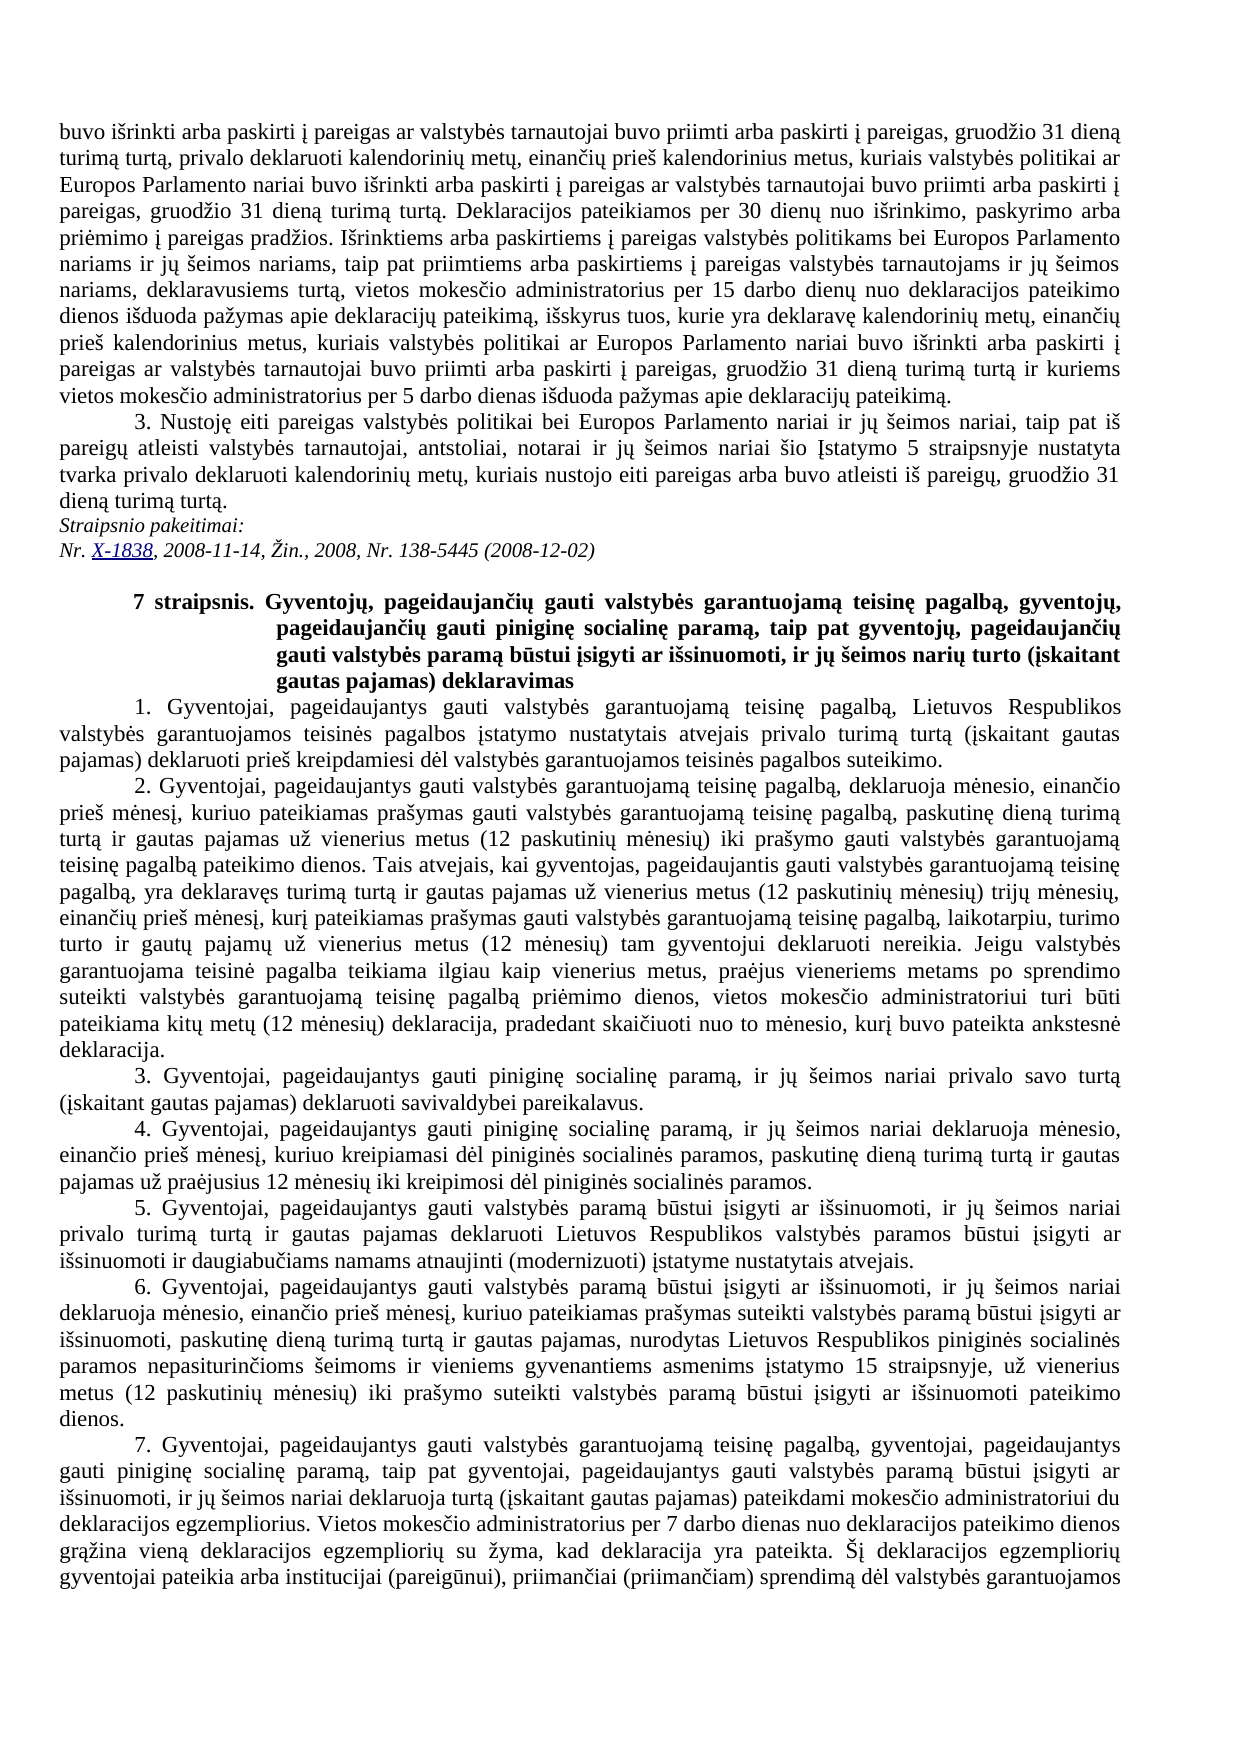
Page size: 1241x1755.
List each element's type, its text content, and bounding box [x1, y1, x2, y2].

text Nr. X-1838, 2008-11-14, Žin., 2008, Nr. 138-5445 (2008-12-02) [59, 537, 1122, 562]
text 2. Gyventojai, pageidaujantys gauti valstybės garantuojamą teisinę pagalbą, deklaruoja mėnesio, einančio prieš mėnesį, kuriuo pateikiamas prašymas gauti valstybės garantuojamą teisinę pagalbą, paskutinę dieną turimą turtą ir gautas pajamas už vienerius metus (12 paskutinių mėnesių) iki prašymo gauti valstybės garantuojamą teisinę pagalbą pateikimo dienos. Tais atvejais, kai gyventojas, pageidaujantis gauti valstybės garantuojamą teisinę pagalbą, yra deklaravęs turimą turtą ir gautas pajamas už vienerius metus (12 paskutinių mėnesių) trijų mėnesių, einančių prieš mėnesį, kurį pateikiamas prašymas gauti valstybės garantuojamą teisinę pagalbą, laikotarpiu, turimo turto ir gautų pajamų už vienerius metus (12 mėnesių) tam gyventojui deklaruoti nereikia. Jeigu valstybės garantuojama teisinė pagalba teikiama ilgiau kaip vienerius metus, praėjus vieneriems metams po sprendimo suteikti valstybės garantuojamą teisinę pagalbą priėmimo dienos, vietos mokesčio administratoriui turi būti pateikiama kitų metų (12 mėnesių) deklaracija, pradedant skaičiuoti nuo to mėnesio, kurį buvo pateikta ankstesnė deklaracija. [59, 772, 1122, 1062]
text 1. Gyventojai, pageidaujantys gauti valstybės garantuojamą teisinę pagalbą, Lietuvos Respublikos valstybės garantuojamos teisinės pagalbos įstatymo nustatytais atvejais privalo turimą turtą (įskaitant gautas pajamas) deklaruoti prieš kreipdamiesi dėl valstybės garantuojamos teisinės pagalbos suteikimo. [59, 693, 1122, 772]
text 7 straipsnis. Gyventojų, pageidaujančių gauti valstybės garantuojamą teisinę pagalbą, gyventojų, pageidaujančių gauti piniginę socialinę paramą, taip pat gyventojų, pageidaujančių gauti valstybės paramą būstui įsigyti ar išsinuomoti, ir jų šeimos narių turto (įskaitant gautas pajamas) deklaravimas [133, 588, 1122, 693]
text 6. Gyventojai, pageidaujantys gauti valstybės paramą būstui įsigyti ar išsinuomoti, ir jų šeimos nariai deklaruoja mėnesio, einančio prieš mėnesį, kuriuo pateikiamas prašymas suteikti valstybės paramą būstui įsigyti ar išsinuomoti, paskutinę dieną turimą turtą ir gautas pajamas, nurodytas Lietuvos Respublikos piniginės socialinės paramos nepasiturinčioms šeimoms ir vieniems gyvenantiems asmenims įstatymo 15 straipsnyje, už vienerius metus (12 paskutinių mėnesių) iki prašymo suteikti valstybės paramą būstui įsigyti ar išsinuomoti pateikimo dienos. [59, 1273, 1122, 1431]
text buvo išrinkti arba paskirti į pareigas ar valstybės tarnautojai buvo priimti arba paskirti į pareigas, gruodžio 31 dieną turimą turtą, privalo deklaruoti kalendorinių metų, einančių prieš kalendorinius metus, kuriais valstybės politikai ar Europos Parlamento nariai buvo išrinkti arba paskirti į pareigas ar valstybės tarnautojai buvo priimti arba paskirti į pareigas, gruodžio 31 dieną turimą turtą. Deklaracijos pateikiamos per 30 dienų nuo išrinkimo, paskyrimo arba priėmimo į pareigas pradžios. Išrinktiems arba paskirtiems į pareigas valstybės politikams bei Europos Parlamento nariams ir jų šeimos nariams, taip pat priimtiems arba paskirtiems į pareigas valstybės tarnautojams ir jų šeimos nariams, deklaravusiems turtą, vietos mokesčio administratorius per 15 darbo dienų nuo deklaracijos pateikimo dienos išduoda pažymas apie deklaracijų pateikimą, išskyrus tuos, kurie yra deklaravę kalendorinių metų, einančių prieš kalendorinius metus, kuriais valstybės politikai ar Europos Parlamento nariai buvo išrinkti arba paskirti į pareigas ar valstybės tarnautojai buvo priimti arba paskirti į pareigas, gruodžio 31 dieną turimą turtą ir kuriems vietos mokesčio administratorius per 5 darbo dienas išduoda pažymas apie deklaracijų pateikimą. [59, 118, 1122, 408]
text 3. Gyventojai, pageidaujantys gauti piniginę socialinę paramą, ir jų šeimos nariai privalo savo turtą (įskaitant gautas pajamas) deklaruoti savivaldybei pareikalavus. [59, 1062, 1122, 1115]
text 7. Gyventojai, pageidaujantys gauti valstybės garantuojamą teisinę pagalbą, gyventojai, pageidaujantys gauti piniginę socialinę paramą, taip pat gyventojai, pageidaujantys gauti valstybės paramą būstui įsigyti ar išsinuomoti, ir jų šeimos nariai deklaruoja turtą (įskaitant gautas pajamas) pateikdami mokesčio administratoriui du deklaracijos egzempliorius. Vietos mokesčio administratorius per 7 darbo dienas nuo deklaracijos pateikimo dienos grąžina vieną deklaracijos egzempliorių su žyma, kad deklaracija yra pateikta. Šį deklaracijos egzempliorių gyventojai pateikia arba institucijai (pareigūnui), priimančiai (priimančiam) sprendimą dėl valstybės garantuojamos [59, 1431, 1122, 1589]
text 3. Nustoję eiti pareigas valstybės politikai bei Europos Parlamento nariai ir jų šeimos nariai, taip pat iš pareigų atleisti valstybės tarnautojai, antstoliai, notarai ir jų šeimos nariai šio Įstatymo 5 straipsnyje nustatyta tvarka privalo deklaruoti kalendorinių metų, kuriais nustojo eiti pareigas arba buvo atleisti iš pareigų, gruodžio 31 dieną turimą turtą. [59, 408, 1122, 513]
text Straipsnio pakeitimai: [59, 513, 1122, 537]
text 5. Gyventojai, pageidaujantys gauti valstybės paramą būstui įsigyti ar išsinuomoti, ir jų šeimos nariai privalo turimą turtą ir gautas pajamas deklaruoti Lietuvos Respublikos valstybės paramos būstui įsigyti ar išsinuomoti ir daugiabučiams namams atnaujinti (modernizuoti) įstatyme nustatytais atvejais. [59, 1194, 1122, 1273]
text 4. Gyventojai, pageidaujantys gauti piniginę socialinę paramą, ir jų šeimos nariai deklaruoja mėnesio, einančio prieš mėnesį, kuriuo kreipiamasi dėl piniginės socialinės paramos, paskutinę dieną turimą turtą ir gautas pajamas už praėjusius 12 mėnesių iki kreipimosi dėl piniginės socialinės paramos. [59, 1115, 1122, 1194]
